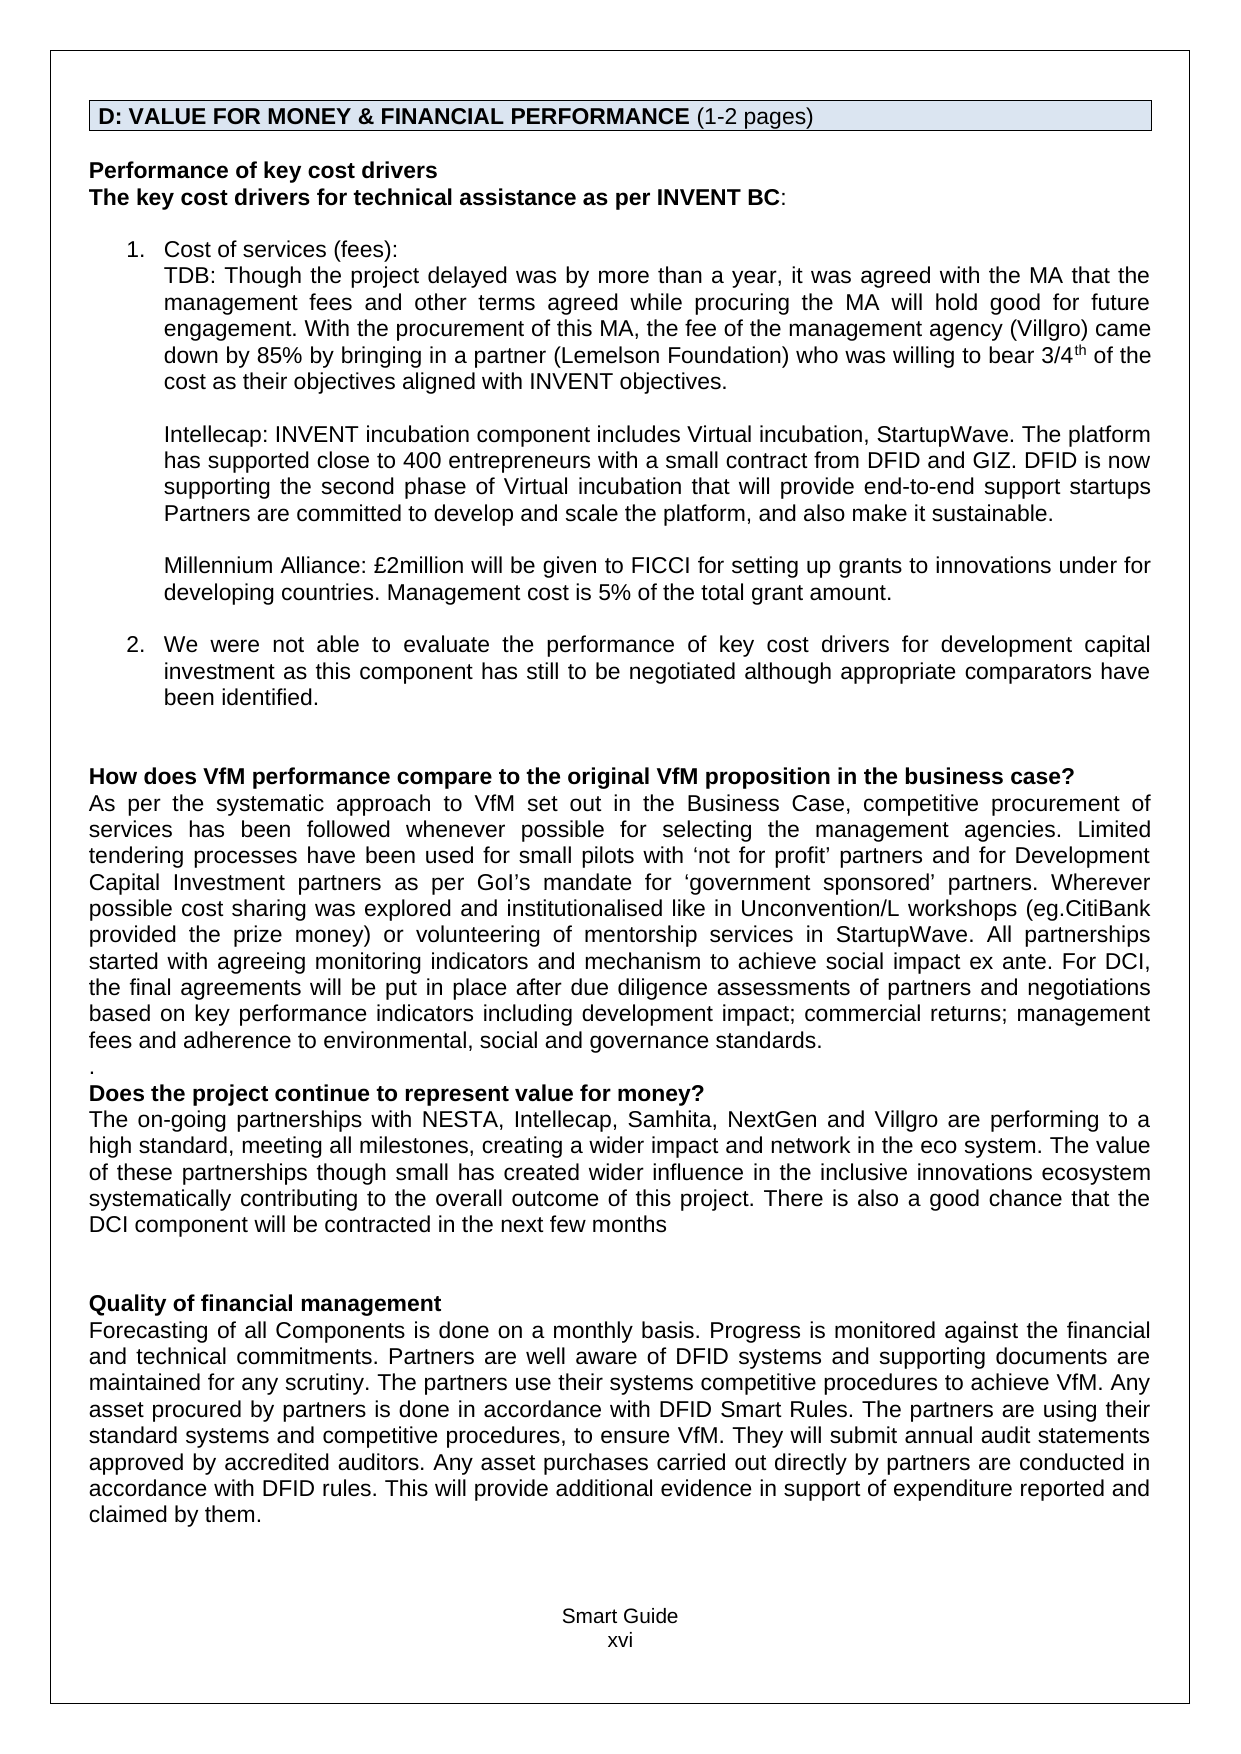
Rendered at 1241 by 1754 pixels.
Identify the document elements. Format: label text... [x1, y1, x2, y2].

list The on-going partnerships with NESTA, Intellecap, Samhita, NextGen and Villgro are performing to a high standard, meeting all milestones, creating a wider impact and network in the eco system. The value of these partnerships though small has created wider influence in the inclusive innovations ecosystem systematically contributing to the overall outcome of this project. There is also a good chance that the DCI component will be contracted in the next few months [89, 1106, 1152, 1238]
list Millennium Alliance: £2million will be given to FICCI for setting up grants to innovations under for developing countries. Management cost is 5% of the total grant amount. [164, 552, 1152, 605]
text . [89, 1053, 1152, 1079]
text As per the systematic approach to VfM set out in the Business Case, competitive procurement of services has been followed whenever possible for selecting the management agencies. Limited tendering processes have been used for small pilots with ‘not for profit’ partners and for Development Capital Investment partners as per GoI’s mandate for ‘government sponsored’ partners. Wherever possible cost sharing was explored and institutionalised like in Unconvention/L workshops (eg.CitiBank provided the prize money) or volunteering of mentorship services in StartupWave. All partnerships started with agreeing monitoring indicators and mechanism to achieve social impact ex ante. For DCI, the final agreements will be put in place after due diligence assessments of partners and negotiations based on key performance indicators including development impact; commercial returns; management fees and adherence to environmental, social and governance standards. [89, 789, 1152, 1053]
subtitle D: VALUE FOR MONEY & FINANCIAL PERFORMANCE (1-2 pages) [90, 101, 1151, 130]
list Quality of financial management [89, 1290, 1152, 1317]
list We were not able to evaluate the performance of key cost drivers for development capital investment as this component has still to be negotiated although appropriate comparators have been identified. [126, 631, 1152, 711]
list Intellecap: INVENT incubation component includes Virtual incubation, StartupWave. The platform has supported close to 400 entrepreneurs with a small contract from DFID and GIZ. DFID is now supporting the second phase of Virtual incubation that will provide end-to-end support startups Partners are committed to develop and scale the platform, and also make it sustainable. [164, 421, 1152, 526]
text Performance of key cost drivers [89, 157, 1152, 183]
text How does VfM performance compare to the original VfM proposition in the business case? [89, 763, 1152, 789]
text Does the project continue to represent value for money? [89, 1079, 1152, 1106]
list TDB: Though the project delayed was by more than a year, it was agreed with the MA that the management fees and other terms agreed while procuring the MA will hold good for future engagement. With the procurement of this MA, the fee of the management agency (Villgro) came down by 85% by bringing in a partner (Lemelson Foundation) who was willing to bear 3/4th of the cost as their objectives aligned with INVENT objectives. [164, 262, 1152, 394]
text The key cost drivers for technical assistance as per INVENT BC: [89, 183, 1152, 210]
text Forecasting of all Components is done on a monthly basis. Progress is monitored against the financial and technical commitments. Partners are well aware of DFID systems and supporting documents are maintained for any scrutiny. The partners use their systems competitive procedures to achieve VfM. Any asset procured by partners is done in accordance with DFID Smart Rules. The partners are using their standard systems and competitive procedures, to ensure VfM. They will submit annual audit statements approved by accredited auditors. Any asset purchases carried out directly by partners are conducted in accordance with DFID rules. This will provide additional evidence in support of expenditure reported and claimed by them. [89, 1317, 1152, 1527]
list Cost of services (fees): [126, 236, 1152, 262]
